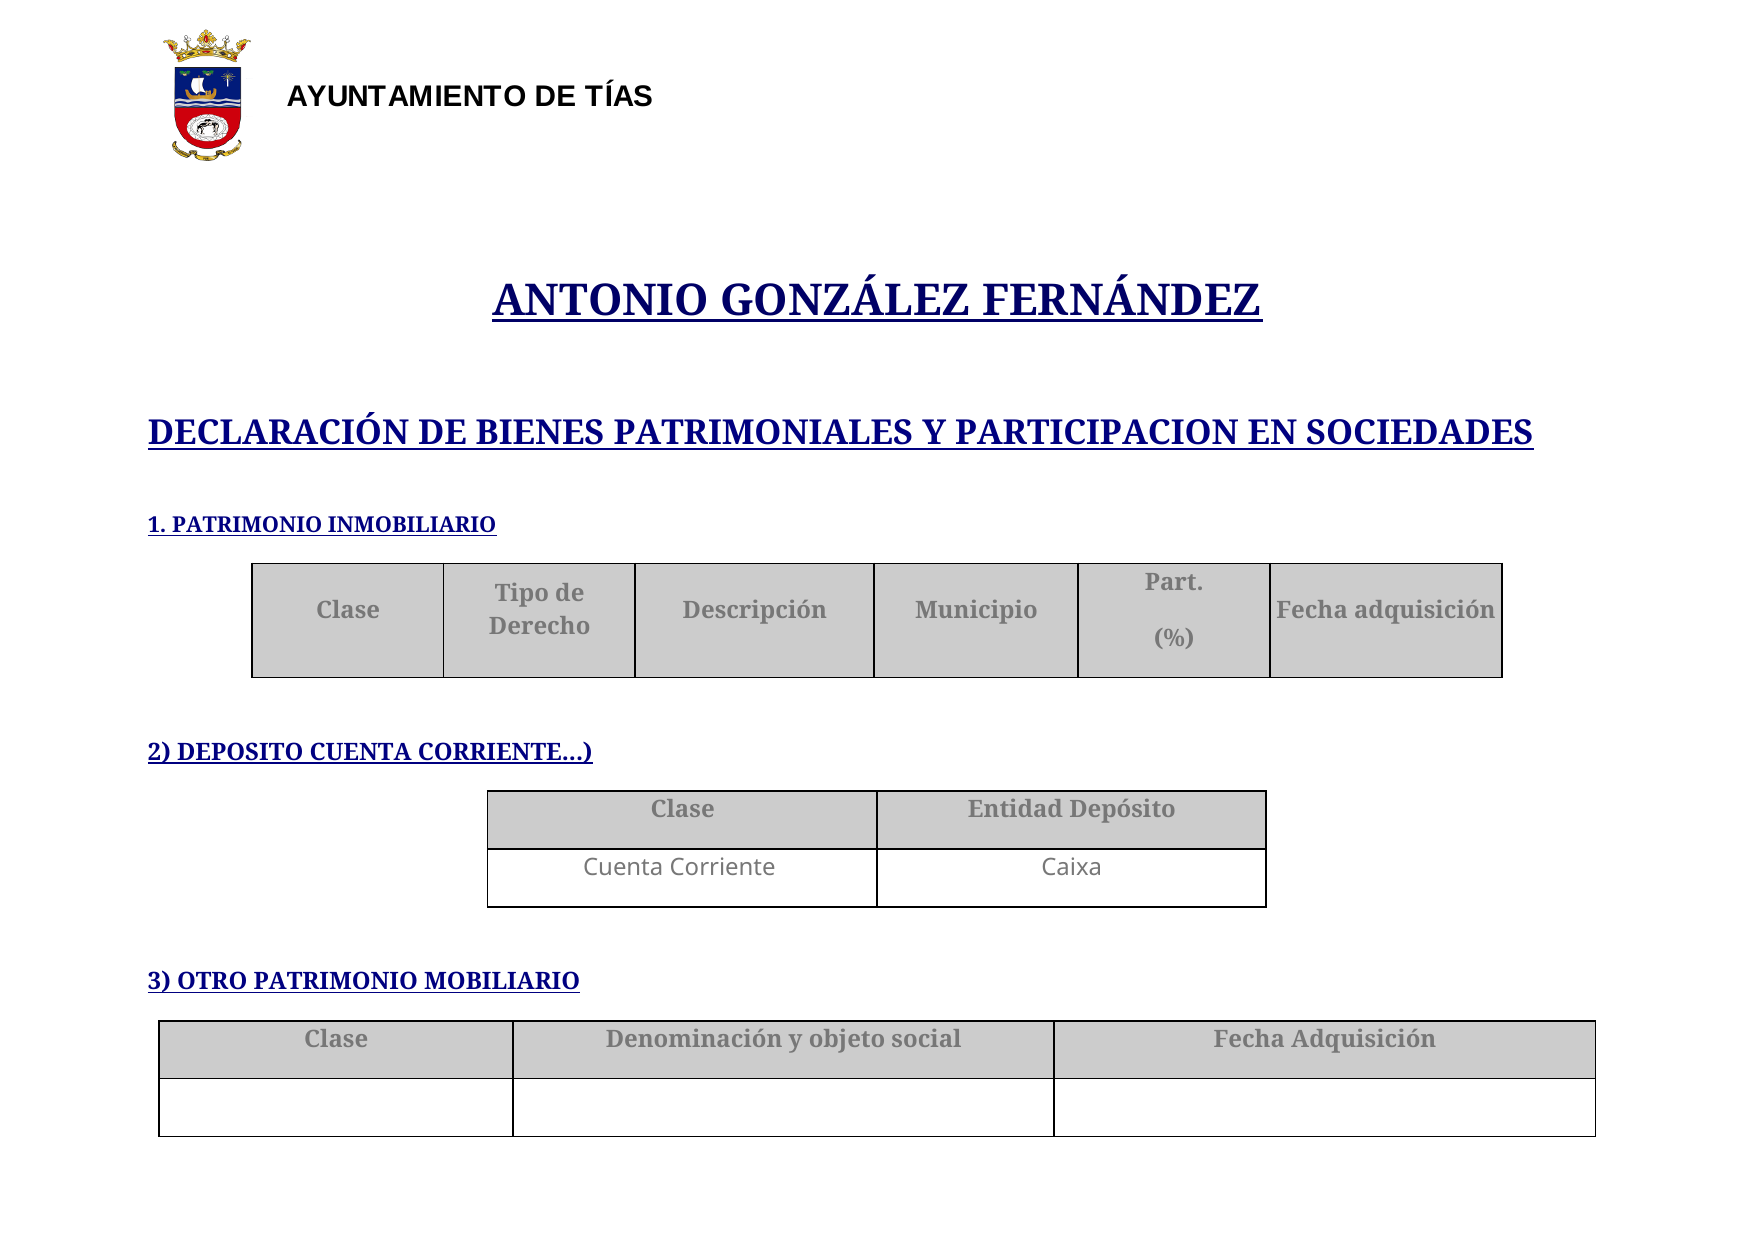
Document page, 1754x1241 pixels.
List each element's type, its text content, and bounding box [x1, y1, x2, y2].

table_cell [160, 1079, 512, 1136]
table_header Part. (%) [1079, 564, 1269, 677]
table_header Descripción [636, 564, 873, 677]
table_header Municipio [875, 564, 1077, 677]
table_header Clase [253, 564, 443, 677]
table_header Clase [488, 792, 876, 848]
table_cell [514, 1079, 1053, 1136]
subtitle 1. PATRIMONIO INMOBILIARIO [148, 509, 1606, 539]
table_header Tipo de Derecho [444, 564, 634, 677]
table_cell Cuenta Corriente [488, 850, 876, 906]
table_header Entidad Depósito [878, 792, 1265, 848]
table_header Clase [160, 1022, 512, 1078]
table_cell Caixa [878, 850, 1265, 906]
text DECLARACIÓN DE BIENES PATRIMONIALES Y PARTICIPACION EN SOCIEDADES [148, 408, 1606, 455]
text ANTONIO GONZÁLEZ FERNÁNDEZ [148, 269, 1606, 328]
table_header Denominación y objeto social [514, 1022, 1053, 1078]
text 3) OTRO PATRIMONIO MOBILIARIO [148, 964, 1606, 996]
table_header Fecha Adquisición [1055, 1022, 1595, 1078]
table_cell [1055, 1079, 1595, 1136]
text 2) DEPOSITO CUENTA CORRIENTE...) [148, 734, 1606, 767]
table_header Fecha adquisición [1271, 564, 1501, 677]
